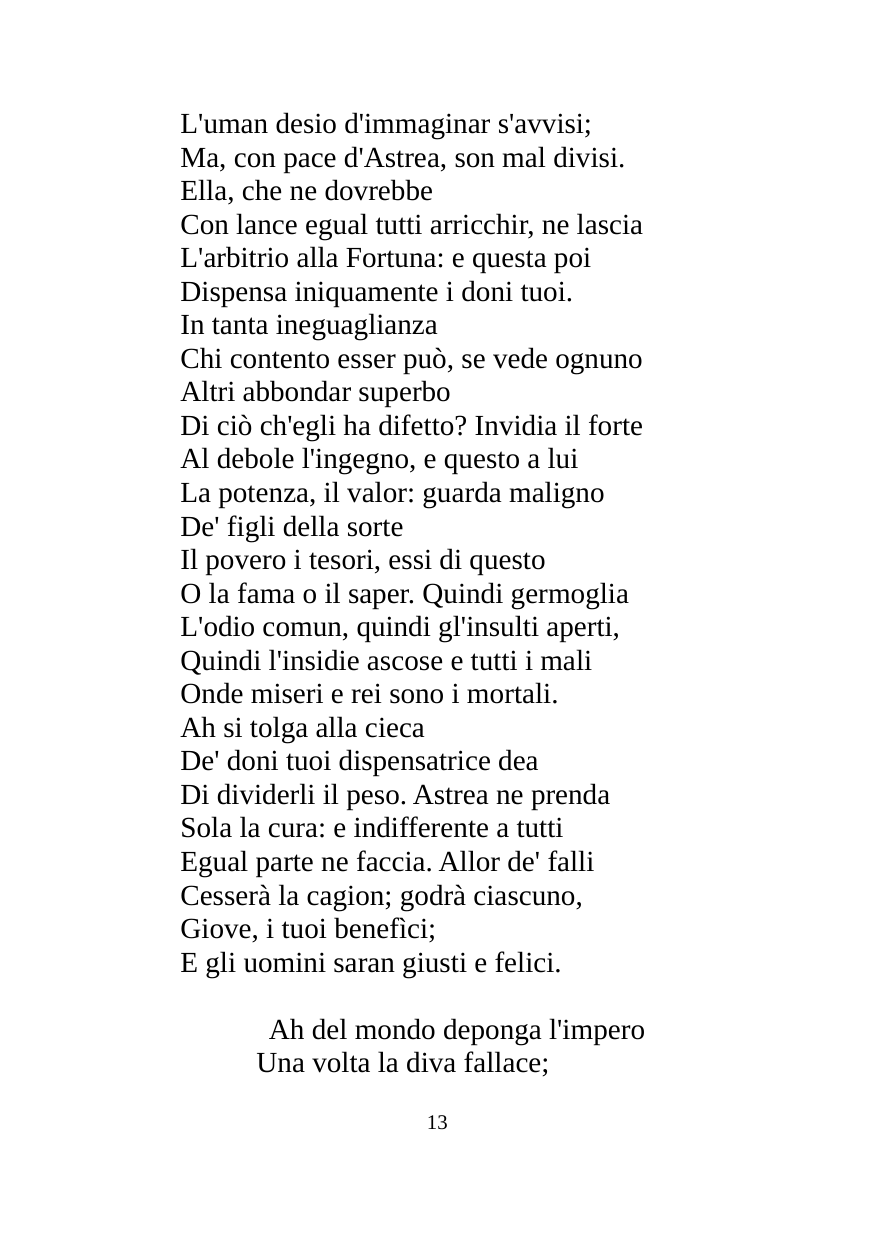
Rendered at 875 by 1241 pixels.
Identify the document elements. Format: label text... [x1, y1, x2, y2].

text Ah si tolga alla cieca [106, 710, 768, 743]
text De' doni tuoi dispensatrice dea [106, 743, 768, 777]
text Altri abbondar superbo [106, 374, 768, 408]
text O la fama o il saper. Quindi germoglia [106, 576, 768, 609]
text E gli uomini saran giusti e felici. [106, 945, 768, 978]
text Giove, i tuoi benefìci; [106, 911, 768, 945]
text La potenza, il valor: guarda maligno [106, 475, 768, 509]
text Una volta la diva fallace; [256, 1045, 768, 1079]
text Chi contento esser può, se vede ognuno [106, 341, 768, 374]
text Ella, che ne dovrebbe [106, 173, 768, 207]
text Di dividerli il peso. Astrea ne prenda [106, 777, 768, 811]
text L'odio comun, quindi gl'insulti aperti, [106, 609, 768, 643]
text Cesserà la cagion; godrà ciascuno, [106, 878, 768, 911]
text Il povero i tesori, essi di questo [106, 542, 768, 576]
text L'arbitrio alla Fortuna: e questa poi [106, 240, 768, 274]
text Ah del mondo deponga l'impero [269, 1012, 768, 1045]
text Ma, con pace d'Astrea, son mal divisi. [106, 140, 768, 173]
text L'uman desio d'immaginar s'avvisi; [106, 106, 768, 140]
text De' figli della sorte [106, 509, 768, 542]
text Egual parte ne faccia. Allor de' falli [106, 844, 768, 878]
text Sola la cura: e indifferente a tutti [106, 811, 768, 844]
text Con lance egual tutti arricchir, ne lascia [106, 207, 768, 240]
text Di ciò ch'egli ha difetto? Invidia il forte [106, 408, 768, 442]
text Al debole l'ingegno, e questo a lui [106, 442, 768, 475]
text Quindi l'insidie ascose e tutti i mali [106, 643, 768, 676]
text Onde miseri e rei sono i mortali. [106, 676, 768, 710]
text In tanta ineguaglianza [106, 307, 768, 341]
text Dispensa iniquamente i doni tuoi. [106, 274, 768, 307]
